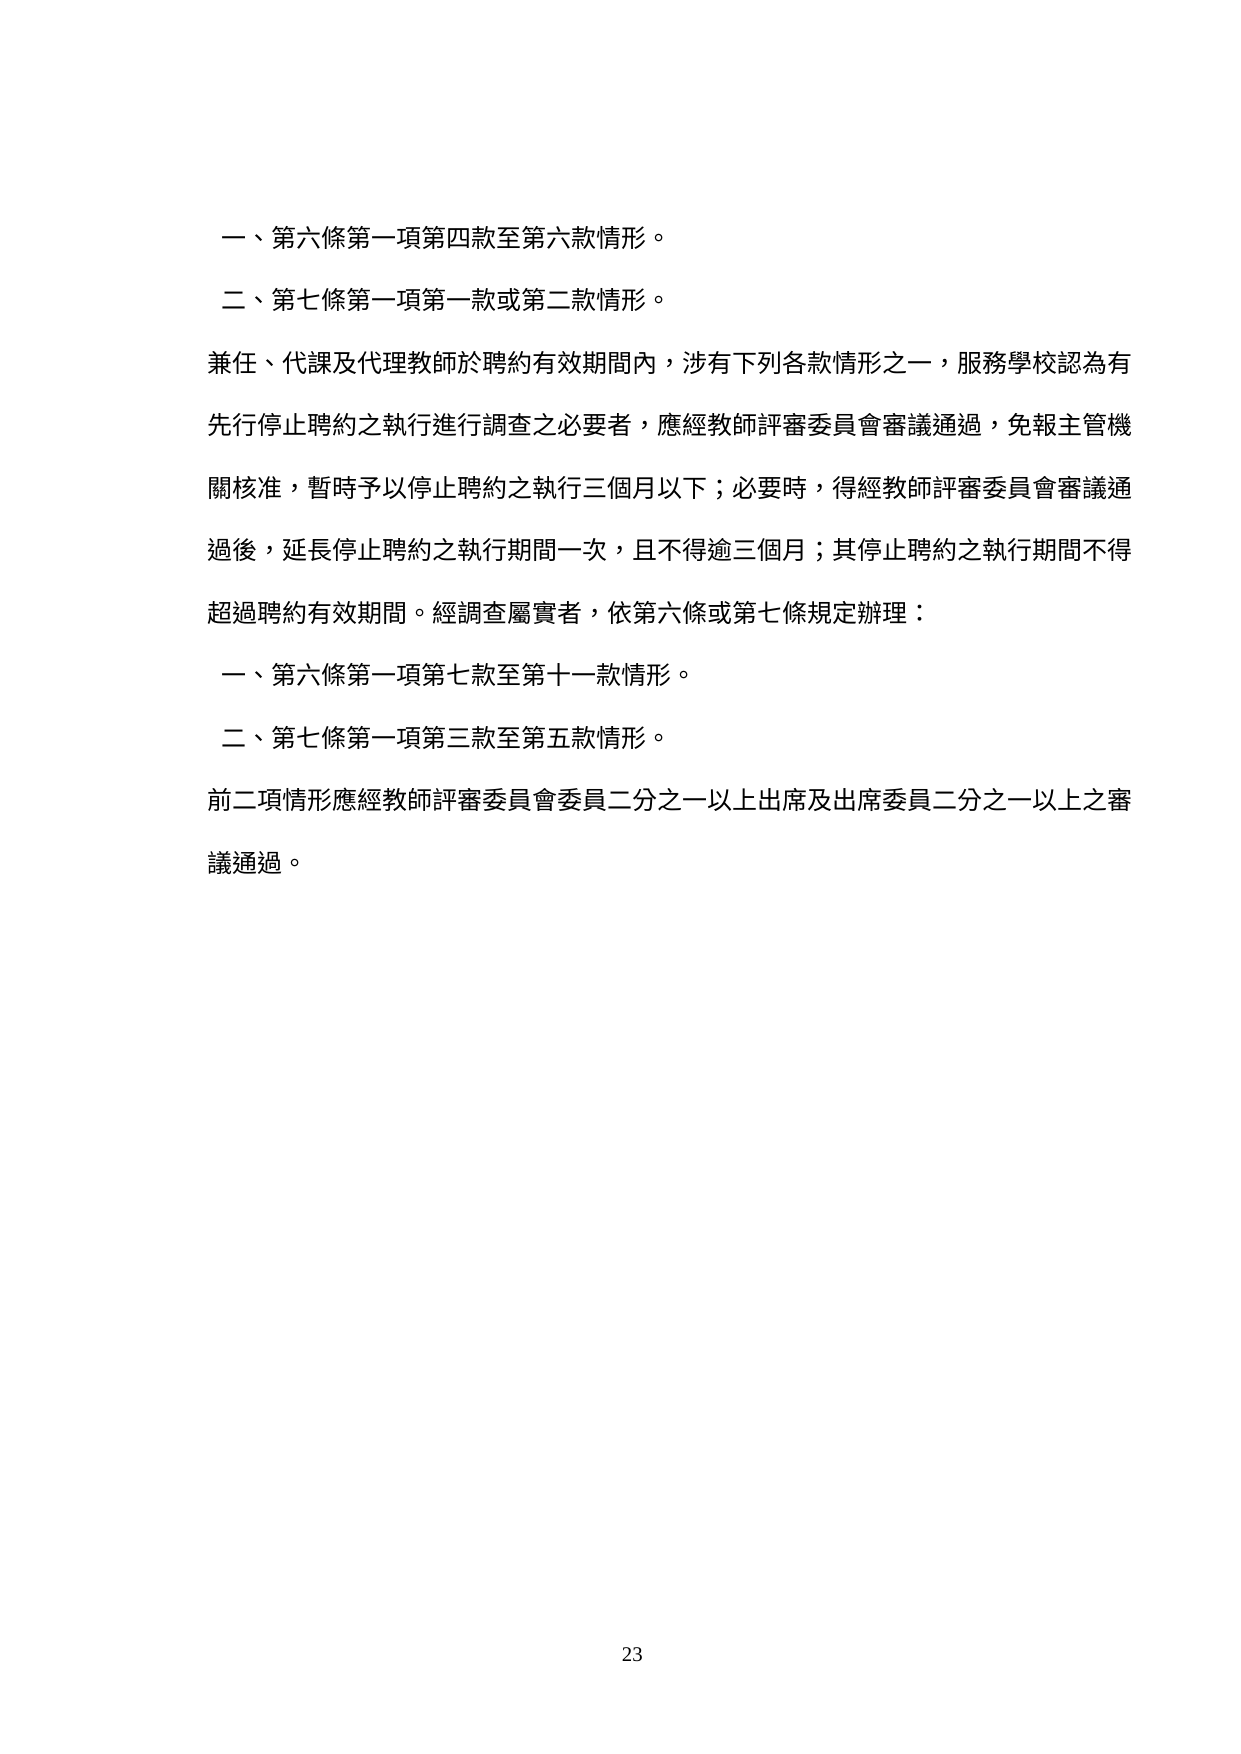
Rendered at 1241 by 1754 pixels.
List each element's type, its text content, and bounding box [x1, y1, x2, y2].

text 一、第六條第一項第七款至第十一款情形。 [207, 632, 1146, 694]
text 一、第六條第一項第四款至第六款情形。 [207, 194, 1146, 257]
text 兼任、代課及代理教師於聘約有效期間內，涉有下列各款情形之一，服務學校認為有先行停止聘約之執行進行調查之必要者，應經教師評審委員會審議通過，免報主管機關核准，暫時予以停止聘約之執行三個月以下；必要時，得經教師評審委員會審議通過後，延長停止聘約之執行期間一次，且不得逾三個月；其停止聘約之執行期間不得超過聘約有效期間。經調查屬實者，依第六條或第七條規定辦理： [207, 319, 1146, 632]
text 二、第七條第一項第一款或第二款情形。 [207, 257, 1146, 319]
text 前二項情形應經教師評審委員會委員二分之一以上出席及出席委員二分之一以上之審議通過。 [207, 757, 1146, 882]
text 二、第七條第一項第三款至第五款情形。 [207, 694, 1146, 757]
